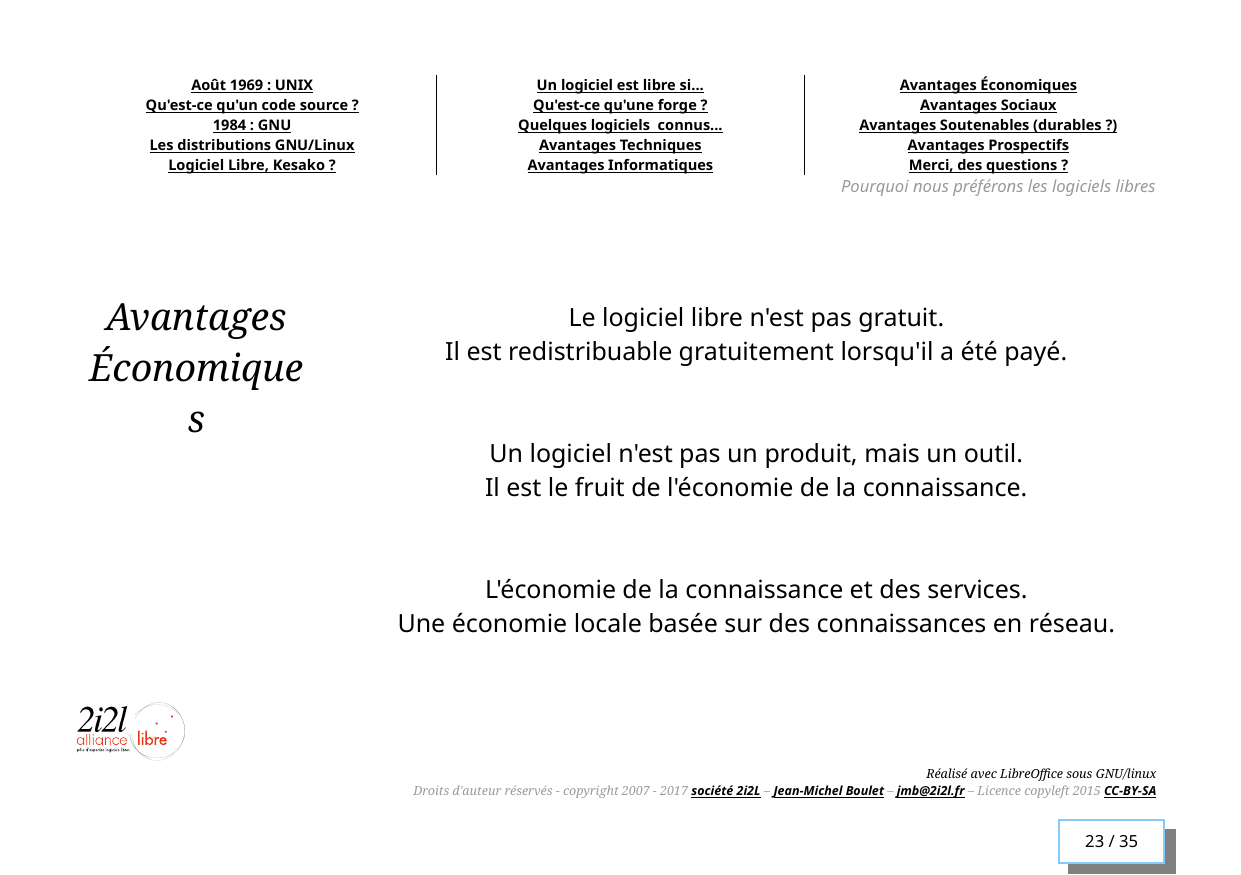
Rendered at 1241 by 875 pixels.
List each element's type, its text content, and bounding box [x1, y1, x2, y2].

text Un logiciel n'est pas un produit, mais un outil. [355, 436, 1158, 470]
text L'économie de la connaissance et des services. [355, 572, 1158, 606]
subtitle Avantages Économiques [83, 290, 314, 443]
text Il est le fruit de l'économie de la connaissance. [355, 470, 1158, 504]
text Le logiciel libre n'est pas gratuit. [355, 299, 1158, 333]
text Une économie locale basée sur des connaissances en réseau. [355, 606, 1158, 640]
text Il est redistribuable gratuitement lorsqu'il a été payé. [355, 333, 1158, 367]
picture [69, 704, 136, 734]
